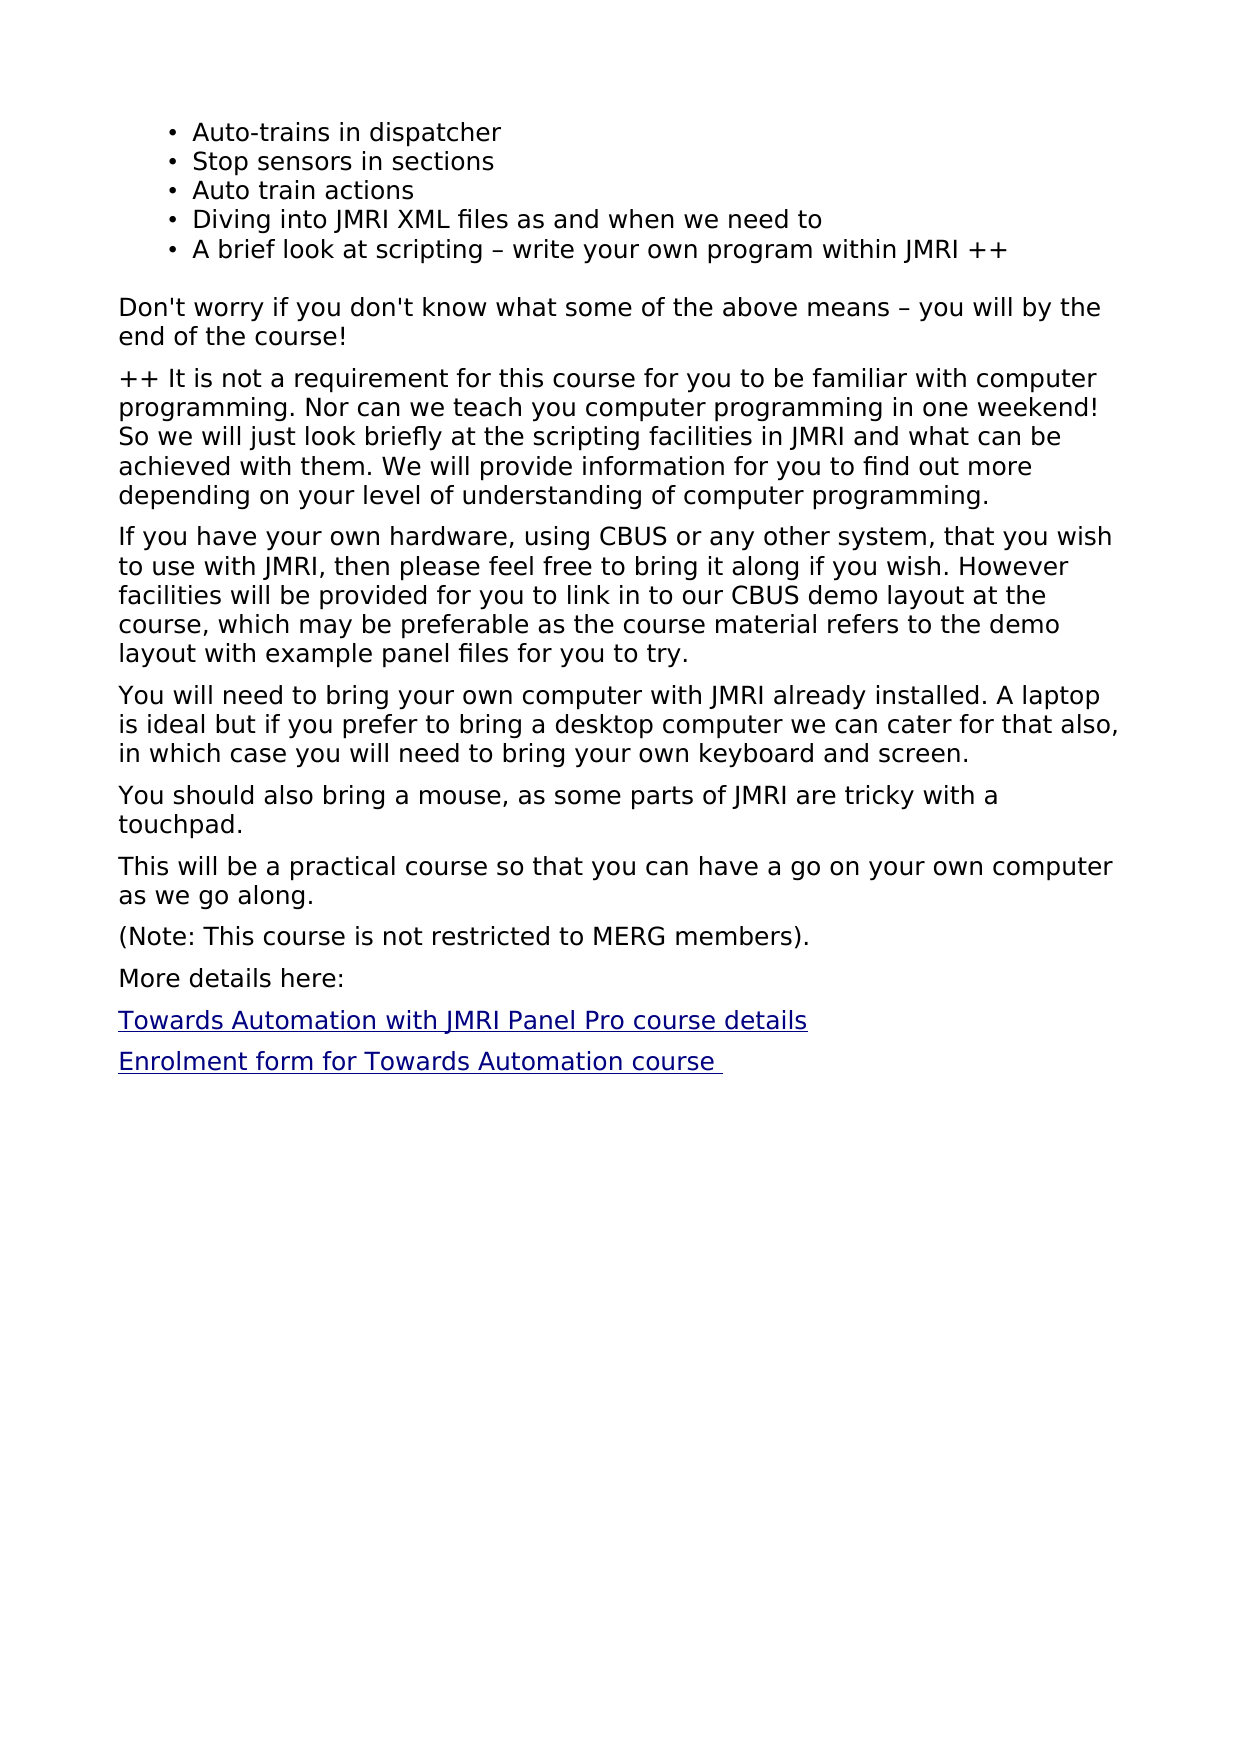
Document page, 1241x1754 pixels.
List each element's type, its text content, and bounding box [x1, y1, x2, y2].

text This will be a practical course so that you can have a go on your own computer as we go along. [118, 852, 1122, 910]
text If you have your own hardware, using CBUS or any other system, that you wish to use with JMRI, then please feel free to bring it along if you wish. However facilities will be provided for you to link in to our CBUS demo layout at the course, which may be preferable as the course material refers to the demo layout with example panel files for you to try. [118, 523, 1122, 668]
text Enrolment form for Towards Automation course [118, 1048, 1122, 1077]
text ++ It is not a requirement for this course for you to be familiar with computer programming. Nor can we teach you computer programming in one weekend! So we will just look briefly at the scripting facilities in JMRI and what can be achieved with them. We will provide information for you to find out more depending on your level of understanding of computer programming. [118, 364, 1122, 510]
text Don't worry if you don't know what some of the above means – you will by the end of the course! [118, 293, 1122, 352]
list Diving into JMRI XML files as and when we need to [177, 206, 1122, 235]
text More details here: [118, 964, 1122, 993]
list Stop sensors in sections [177, 147, 1122, 176]
text You will need to bring your own computer with JMRI already installed. A laptop is ideal but if you prefer to bring a desktop computer we can cater for that also, in which case you will need to bring your own keyboard and screen. [118, 681, 1122, 768]
text (Note: This course is not restricted to MERG members). [118, 923, 1122, 952]
text Towards Automation with JMRI Panel Pro course details [118, 1006, 1122, 1035]
list Auto-trains in dispatcher [177, 118, 1122, 147]
text You should also bring a mouse, as some parts of JMRI are tricky with a touchpad. [118, 781, 1122, 839]
list A brief look at scripting – write your own program within JMRI ++ [177, 235, 1122, 264]
list Auto train actions [177, 176, 1122, 206]
